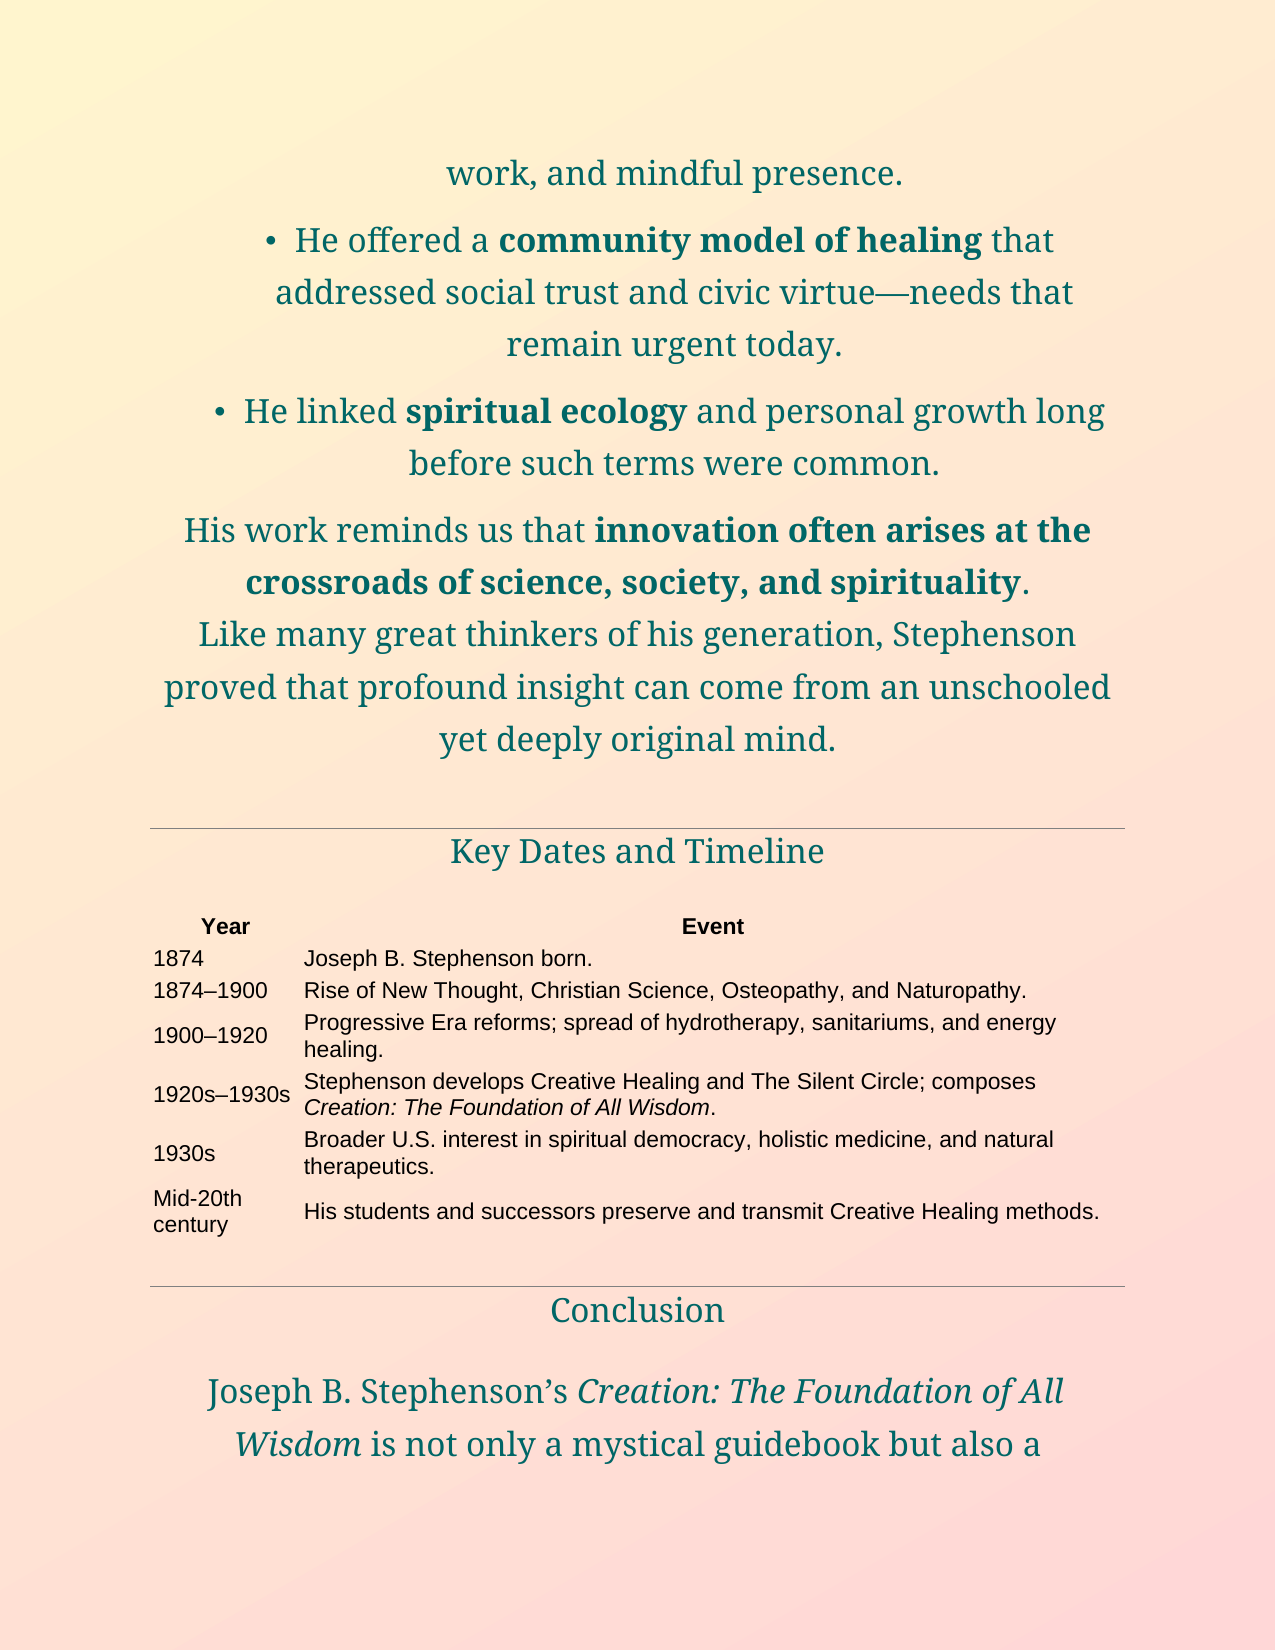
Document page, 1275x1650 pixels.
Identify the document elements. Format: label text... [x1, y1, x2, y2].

table_cell 1930s [150, 1124, 301, 1182]
table_cell 1920s–1930s [150, 1065, 301, 1123]
table_cell Stephenson develops Creative Healing and The Silent Circle; composes Creation: The Foundation of All Wisdom. [301, 1065, 1125, 1123]
table_cell Progressive Era reforms; spread of hydrotherapy, sanitariums, and energy healing. [301, 1006, 1125, 1065]
text His work reminds us that innovation often arises at the crossroads of science, society, and spirituality. Like many great thinkers of his generation, Stephenson proved that profound insight can come from an unschooled yet deeply original mind. [150, 507, 1125, 761]
table_cell Broader U.S. interest in spiritual democracy, holistic medicine, and natural therapeutics. [301, 1124, 1125, 1182]
table_header Year [150, 910, 301, 942]
list He offered a community model of healing that addressed social trust and civic virtue—needs that remain urgent today. [194, 217, 1125, 367]
table_cell 1874 [150, 942, 301, 974]
table_cell Rise of New Thought, Christian Science, Osteopathy, and Naturopathy. [301, 974, 1125, 1006]
table_header Event [301, 910, 1125, 942]
table_cell 1900–1920 [150, 1006, 301, 1065]
subtitle Key Dates and Timeline [150, 829, 1125, 874]
table_cell Mid-20th century [150, 1182, 301, 1241]
list He linked spiritual ecology and personal growth long before such terms were common. [194, 388, 1125, 486]
text Joseph B. Stephenson’s Creation: The Foundation of All Wisdom is not only a mystical guidebook but also a [150, 1368, 1125, 1466]
list work, and mindful presence. [194, 150, 1125, 195]
subtitle Conclusion [150, 1287, 1125, 1332]
table_cell His students and successors preserve and transmit Creative Healing methods. [301, 1182, 1125, 1241]
table_cell Joseph B. Stephenson born. [301, 942, 1125, 974]
table_cell 1874–1900 [150, 974, 301, 1006]
